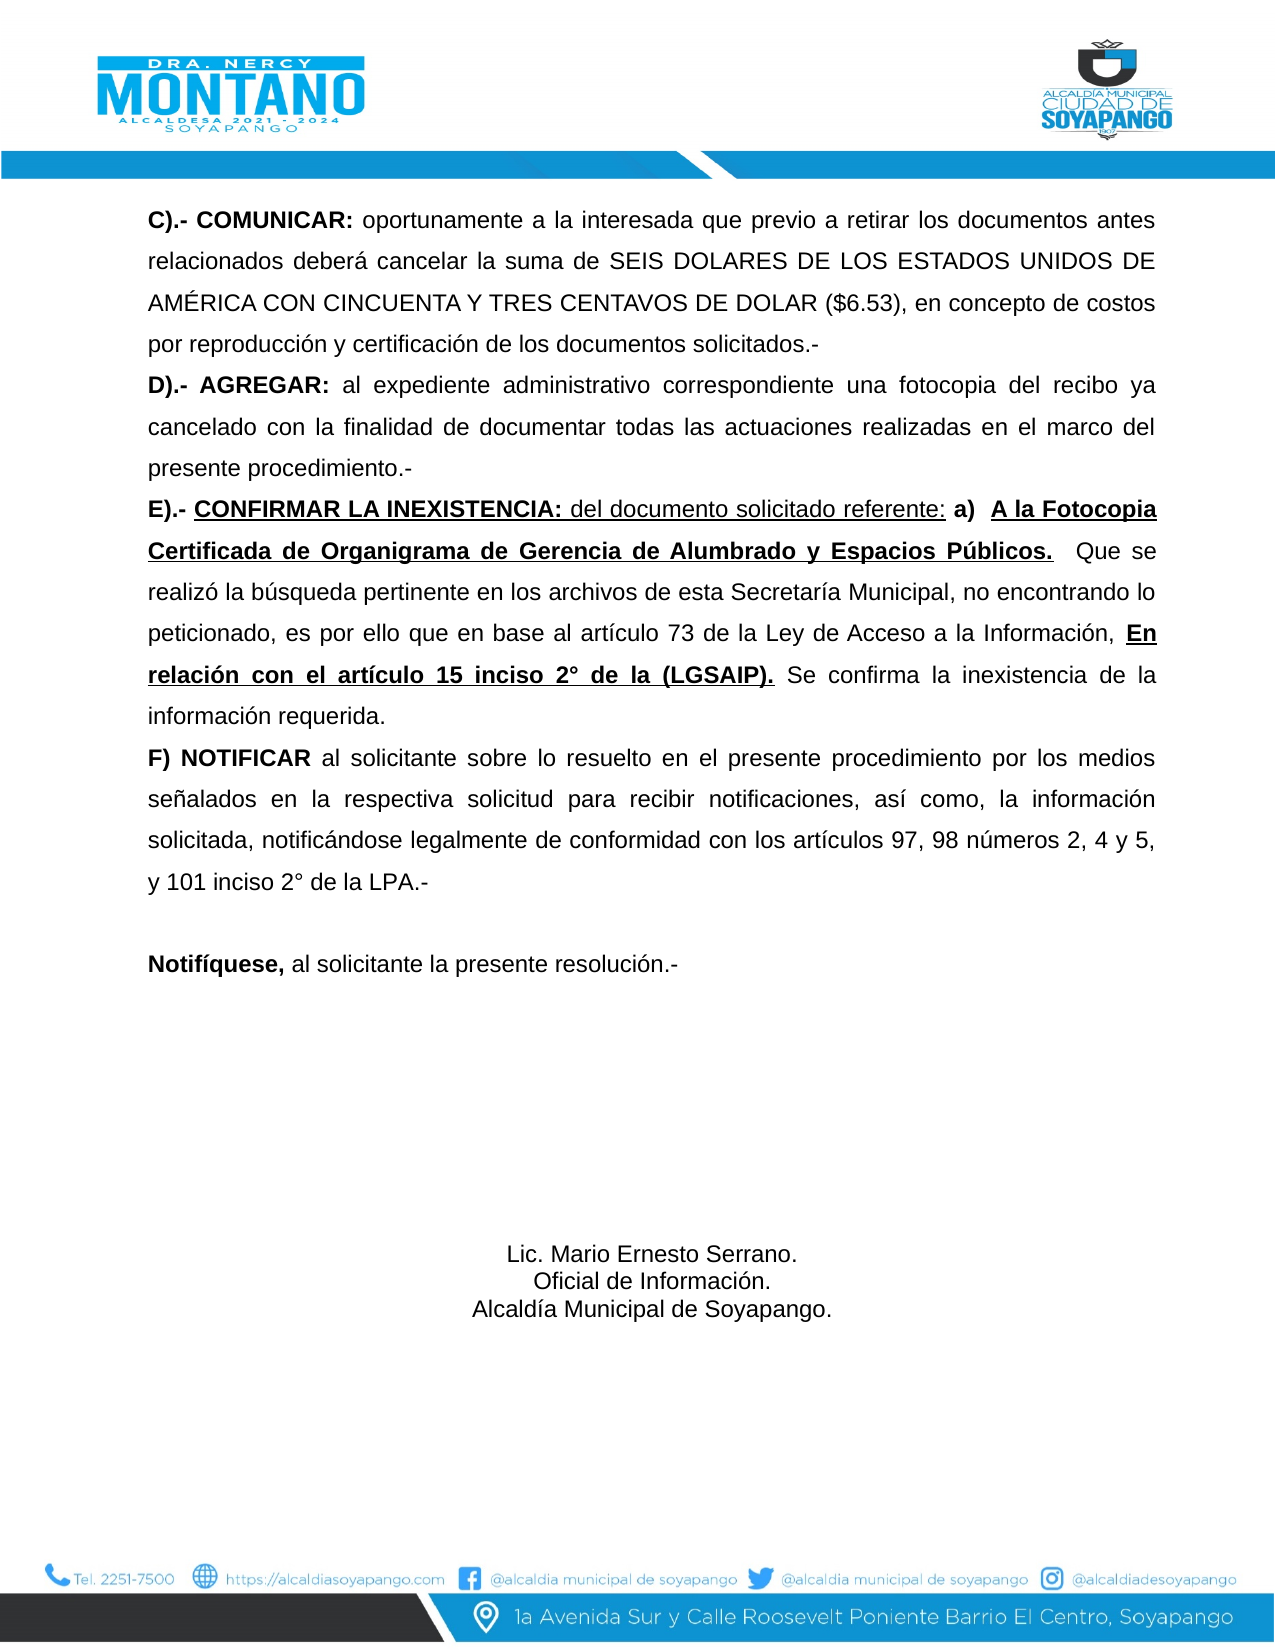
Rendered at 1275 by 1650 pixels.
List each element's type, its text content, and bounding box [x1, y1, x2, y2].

text C).- COMUNICAR: oportunamente a la interesada que previo a retirar los documentos antes relacionados deberá cancelar la suma de SEIS DOLARES DE LOS ESTADOS UNIDOS DE AMÉRICA CON CINCUENTA Y TRES CENTAVOS DE DOLAR ($6.53), en concepto de costos por reproducción y certificación de los documentos solicitados.- [148, 206, 1157, 357]
text Notifíquese, al solicitante la presente resolución.- [148, 950, 1157, 978]
text Oficial de Información. [148, 1267, 1157, 1295]
text E).- CONFIRMAR LA INEXISTENCIA: del documento solicitado referente: a) A la Fotocopia Certificada de Organigrama de Gerencia de Alumbrado y Espacios Públicos. Que se realizó la búsqueda pertinente en los archivos de esta Secretaría Municipal, no encontrando lo peticionado, es por ello que en base al artículo 73 de la Ley de Acceso a la Información, En relación con el artículo 15 inciso 2° de la (LGSAIP). Se confirma la inexistencia de la información requerida. [148, 495, 1157, 730]
text D).- AGREGAR: al expediente administrativo correspondiente una fotocopia del recibo ya cancelado con la finalidad de documentar todas las actuaciones realizadas en el marco del presente procedimiento.- [148, 371, 1157, 482]
text Lic. Mario Ernesto Serrano. [148, 1240, 1157, 1267]
text Alcaldía Municipal de Soyapango. [148, 1295, 1157, 1322]
text F) NOTIFICAR al solicitante sobre lo resuelto en el presente procedimiento por los medios señalados en la respectiva solicitud para recibir notificaciones, así como, la información solicitada, notificándose legalmente de conformidad con los artículos 97, 98 números 2, 4 y 5, y 101 inciso 2° de la LPA.- [148, 743, 1157, 895]
